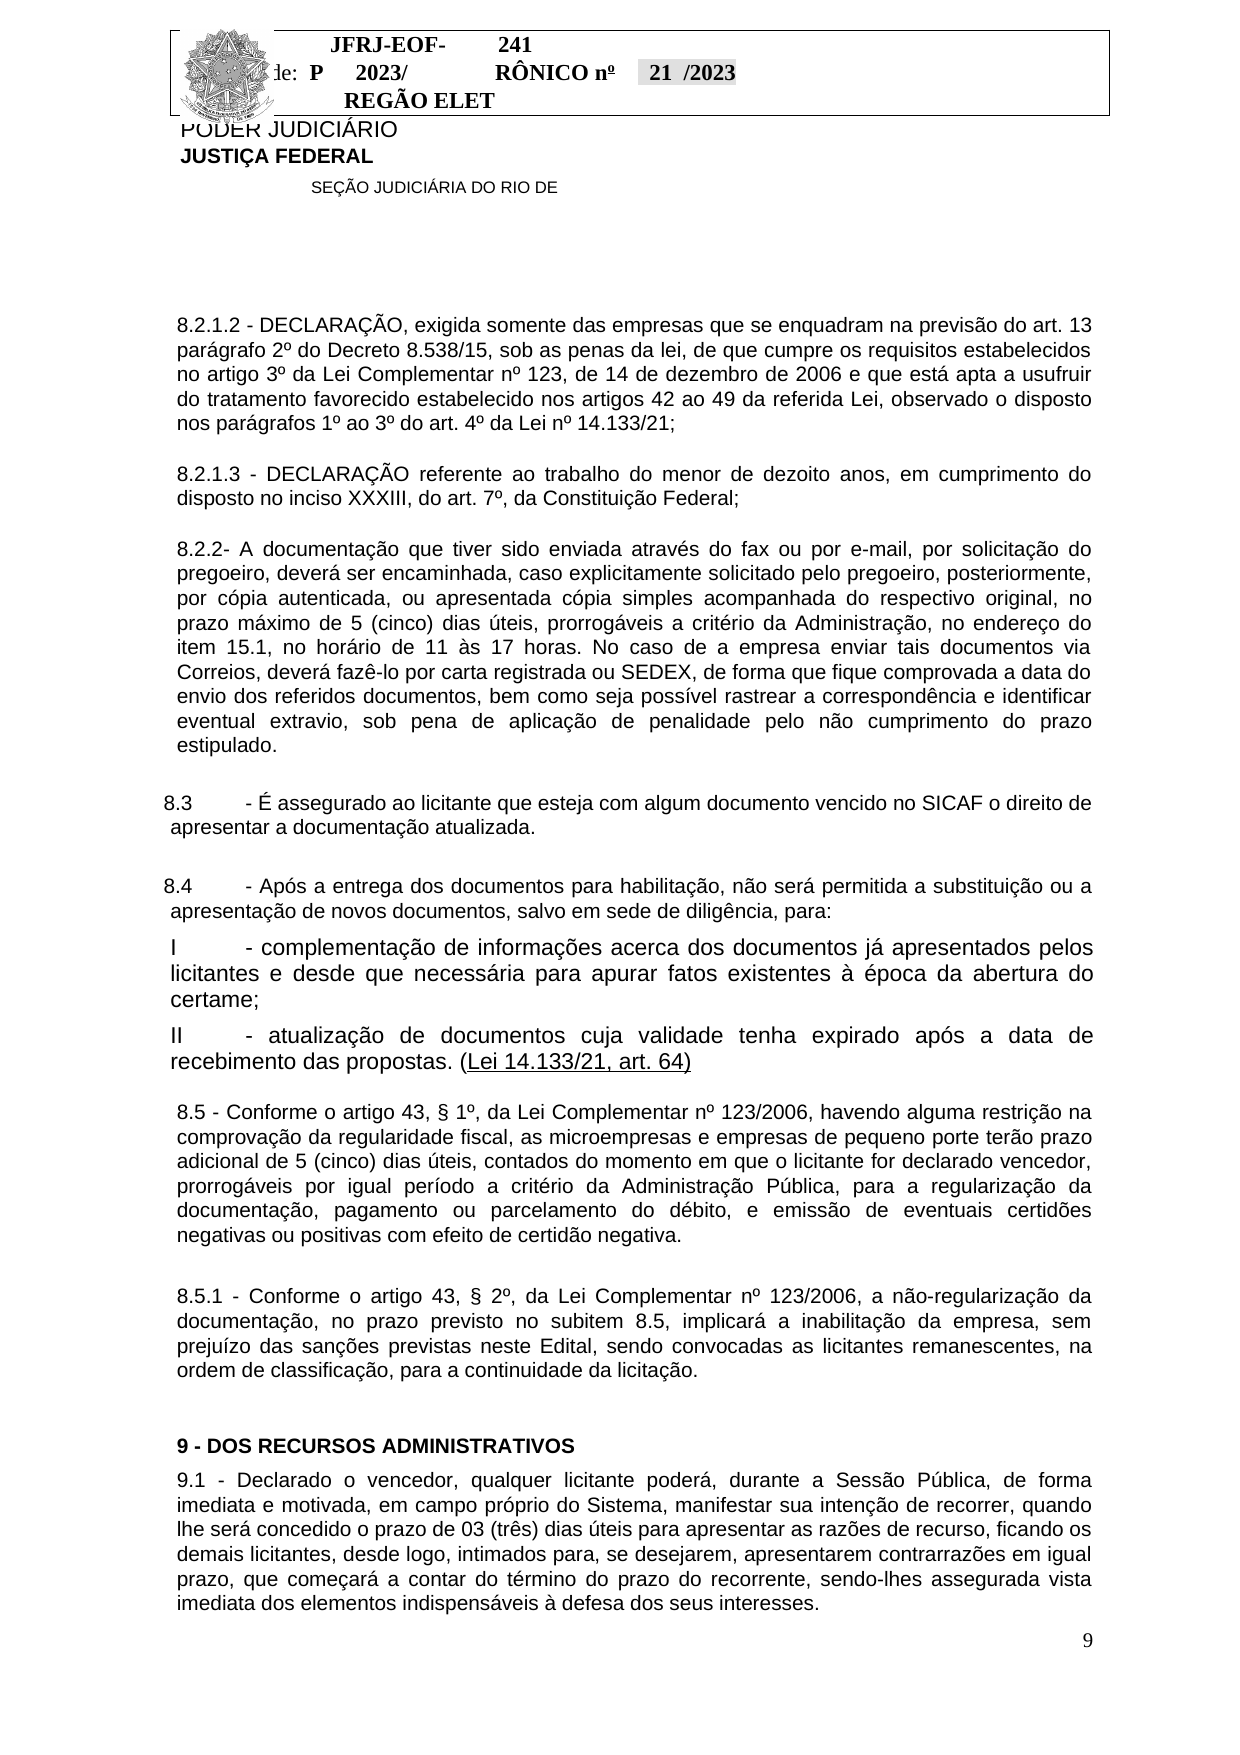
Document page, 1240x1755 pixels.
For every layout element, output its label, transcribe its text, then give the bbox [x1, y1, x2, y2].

text 9.1 - Declarado o vencedor, qualquer licitante poderá, durante a Sessão Pública, de forma imediata e motivada, em campo próprio do Sistema, manifestar sua intenção de recorrer, quando lhe será concedido o prazo de 03 (três) dias úteis para apresentar as razões de recurso, ficando os demais licitantes, desde logo, intimados para, se desejarem, apresentarem contrarrazões em igual prazo, que começará a contar do término do prazo do recorrente, sendo-lhes assegurada vista imediata dos elementos indispensáveis à defesa dos seus interesses. [177, 1468, 1093, 1615]
list - atualização de documentos cuja validade tenha expirado após a data de recebimento das propostas. (Lei 14.133/21, art. 64) [170, 1023, 1094, 1074]
text 8.2.1.3 - DECLARAÇÃO referente ao trabalho do menor de dezoito anos, em cumprimento do disposto no inciso XXXIII, do art. 7º, da Constituição Federal; [177, 462, 1093, 510]
text 8.2.1.2 - DECLARAÇÃO, exigida somente das empresas que se enquadram na previsão do art. 13 parágrafo 2º do Decreto 8.538/15, sob as penas da lei, de que cumpre os requisitos estabelecidos no artigo 3º da Lei Complementar nº 123, de 14 de dezembro de 2006 e que está apta a usufruir do tratamento favorecido estabelecido nos artigos 42 ao 49 da referida Lei, observado o disposto nos parágrafos 1º ao 3º do art. 4º da Lei nº 14.133/21; [177, 313, 1093, 435]
list - É assegurado ao licitante que esteja com algum documento vencido no SICAF o direito de apresentar a documentação atualizada. [163, 790, 1093, 839]
list - complementação de informações acerca dos documentos já apresentados pelos licitantes e desde que necessária para apurar fatos existentes à época da abertura do certame; [170, 935, 1094, 1012]
text 8.5 - Conforme o artigo 43, § 1º, da Lei Complementar nº 123/2006, havendo alguma restrição na comprovação da regularidade fiscal, as microempresas e empresas de pequeno porte terão prazo adicional de 5 (cinco) dias úteis, contados do momento em que o licitante for declarado vencedor, prorrogáveis por igual período a critério da Administração Pública, para a regularização da documentação, pagamento ou parcelamento do débito, e emissão de eventuais certidões negativas ou positivas com efeito de certidão negativa. [177, 1100, 1093, 1247]
text 8.2.2- A documentação que tiver sido enviada através do fax ou por e-mail, por solicitação do pregoeiro, deverá ser encaminhada, caso explicitamente solicitado pelo pregoeiro, posteriormente, por cópia autenticada, ou apresentada cópia simples acompanhada do respectivo original, no prazo máximo de 5 (cinco) dias úteis, prorrogáveis a critério da Administração, no endereço do item 15.1, no horário de 11 às 17 horas. No caso de a empresa enviar tais documentos via Correios, deverá fazê-lo por carta registrada ou SEDEX, de forma que fique comprovada a data do envio dos referidos documentos, bem como seja possível rastrear a correspondência e identificar eventual extravio, sob pena de aplicação de penalidade pelo não cumprimento do prazo estipulado. [177, 537, 1093, 757]
list - Após a entrega dos documentos para habilitação, não será permitida a substituição ou a apresentação de novos documentos, salvo em sede de diligência, para: [163, 874, 1093, 923]
text 8.5.1 - Conforme o artigo 43, § 2º, da Lei Complementar nº 123/2006, a não-regularização da documentação, no prazo previsto no subitem 8.5, implicará a inabilitação da empresa, sem prejuízo das sanções previstas neste Edital, sendo convocadas as licitantes remanescentes, na ordem de classificação, para a continuidade da licitação. [177, 1284, 1093, 1382]
subtitle 9 - DOS RECURSOS ADMINISTRATIVOS [177, 1434, 1093, 1458]
